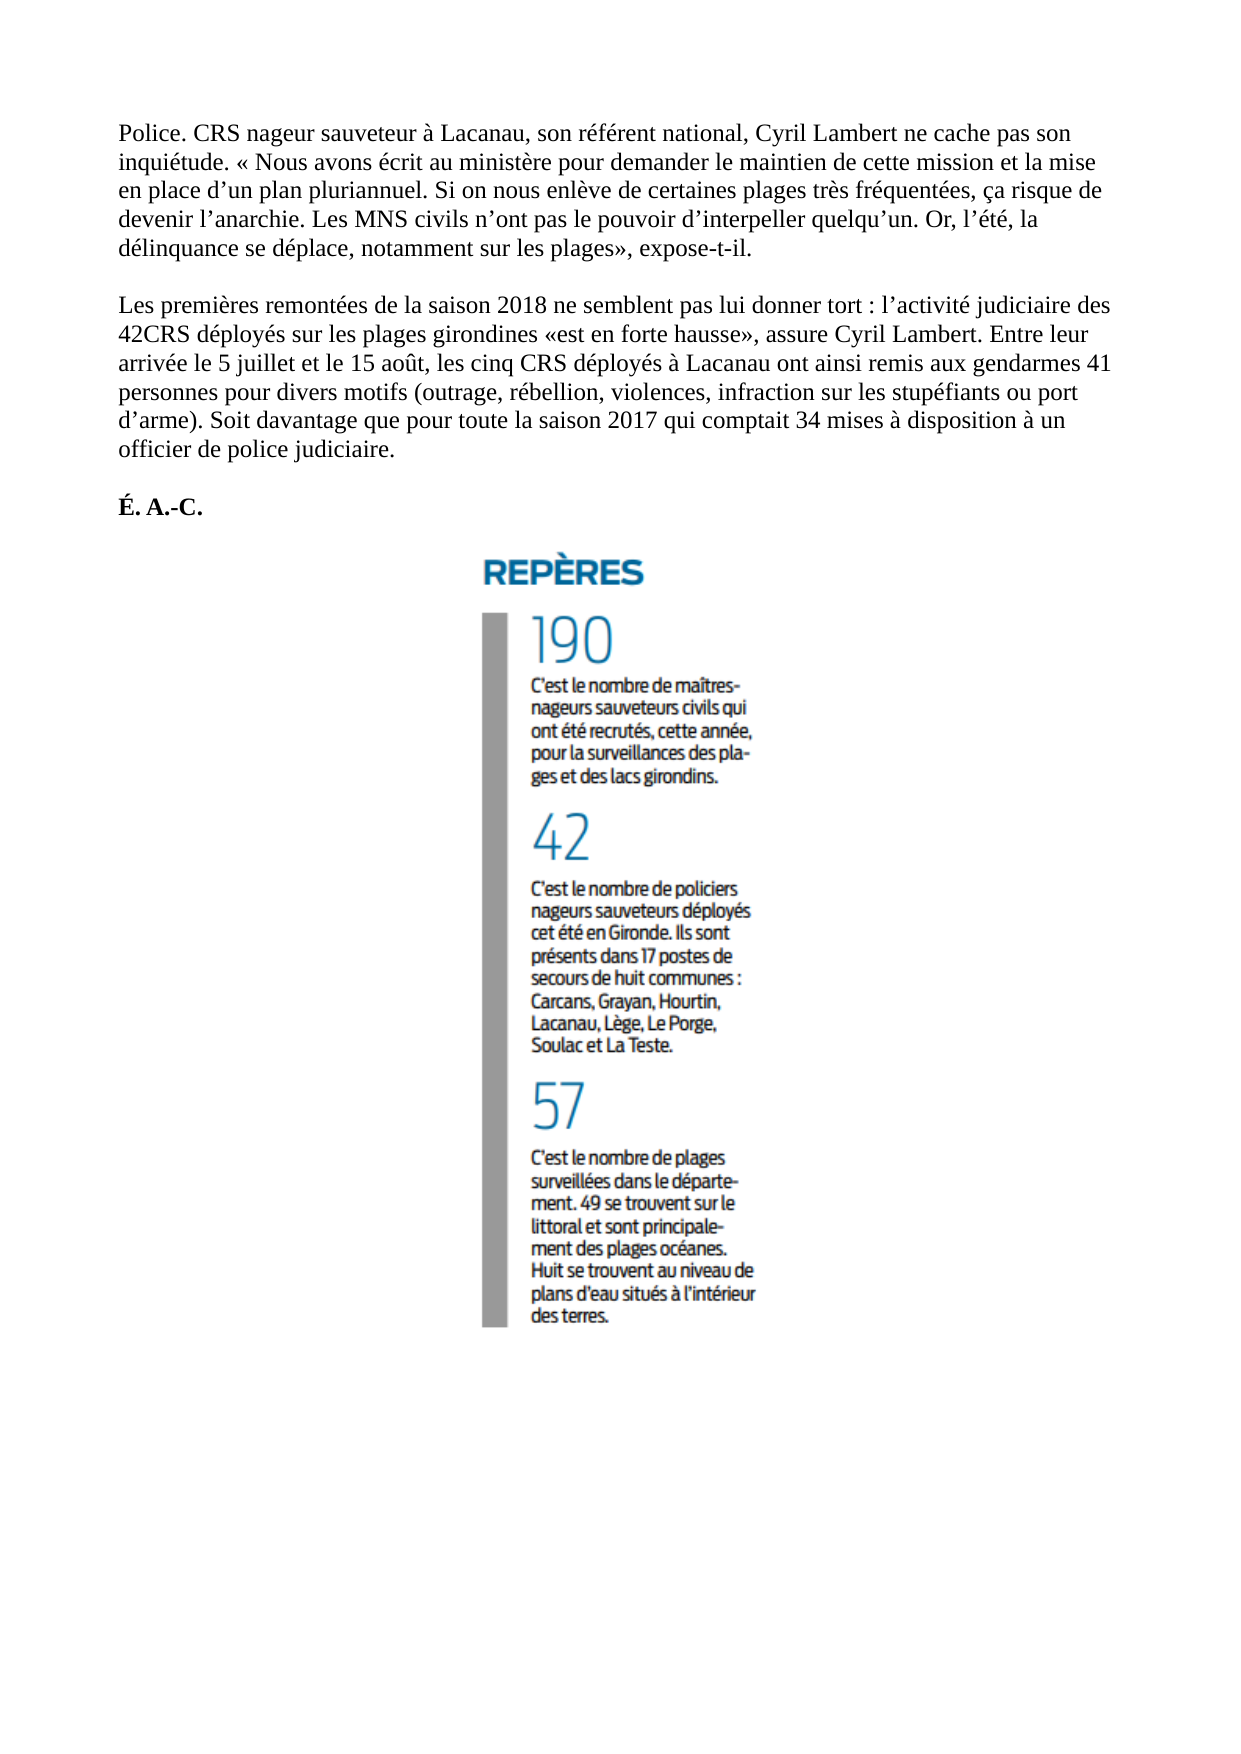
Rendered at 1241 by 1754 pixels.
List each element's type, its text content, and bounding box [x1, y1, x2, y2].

text Police. CRS nageur sauveteur à Lacanau, son référent national, Cyril Lambert ne cache pas son inquiétude. « Nous avons écrit au ministère pour demander le maintien de cette mission et la mise en place d’un plan pluriannuel. Si on nous enlève de certaines plages très fréquentées, ça risque de devenir l’anarchie. Les MNS civils n’ont pas le pouvoir d’interpeller quelqu’un. Or, l’été, la délinquance se déplace, notamment sur les plages», expose-t-il. [118, 118, 1122, 262]
text É. A.-C. [118, 492, 1122, 521]
picture [473, 549, 767, 1337]
text Les premières remontées de la saison 2018 ne semblent pas lui donner tort : l’activité judiciaire des 42CRS déployés sur les plages girondines «est en forte hausse», assure Cyril Lambert. Entre leur arrivée le 5 juillet et le 15 août, les cinq CRS déployés à Lacanau ont ainsi remis aux gendarmes 41 personnes pour divers motifs (outrage, rébellion, violences, infraction sur les stupéfiants ou port d’arme). Soit davantage que pour toute la saison 2017 qui comptait 34 mises à disposition à un officier de police judiciaire. [118, 291, 1122, 463]
